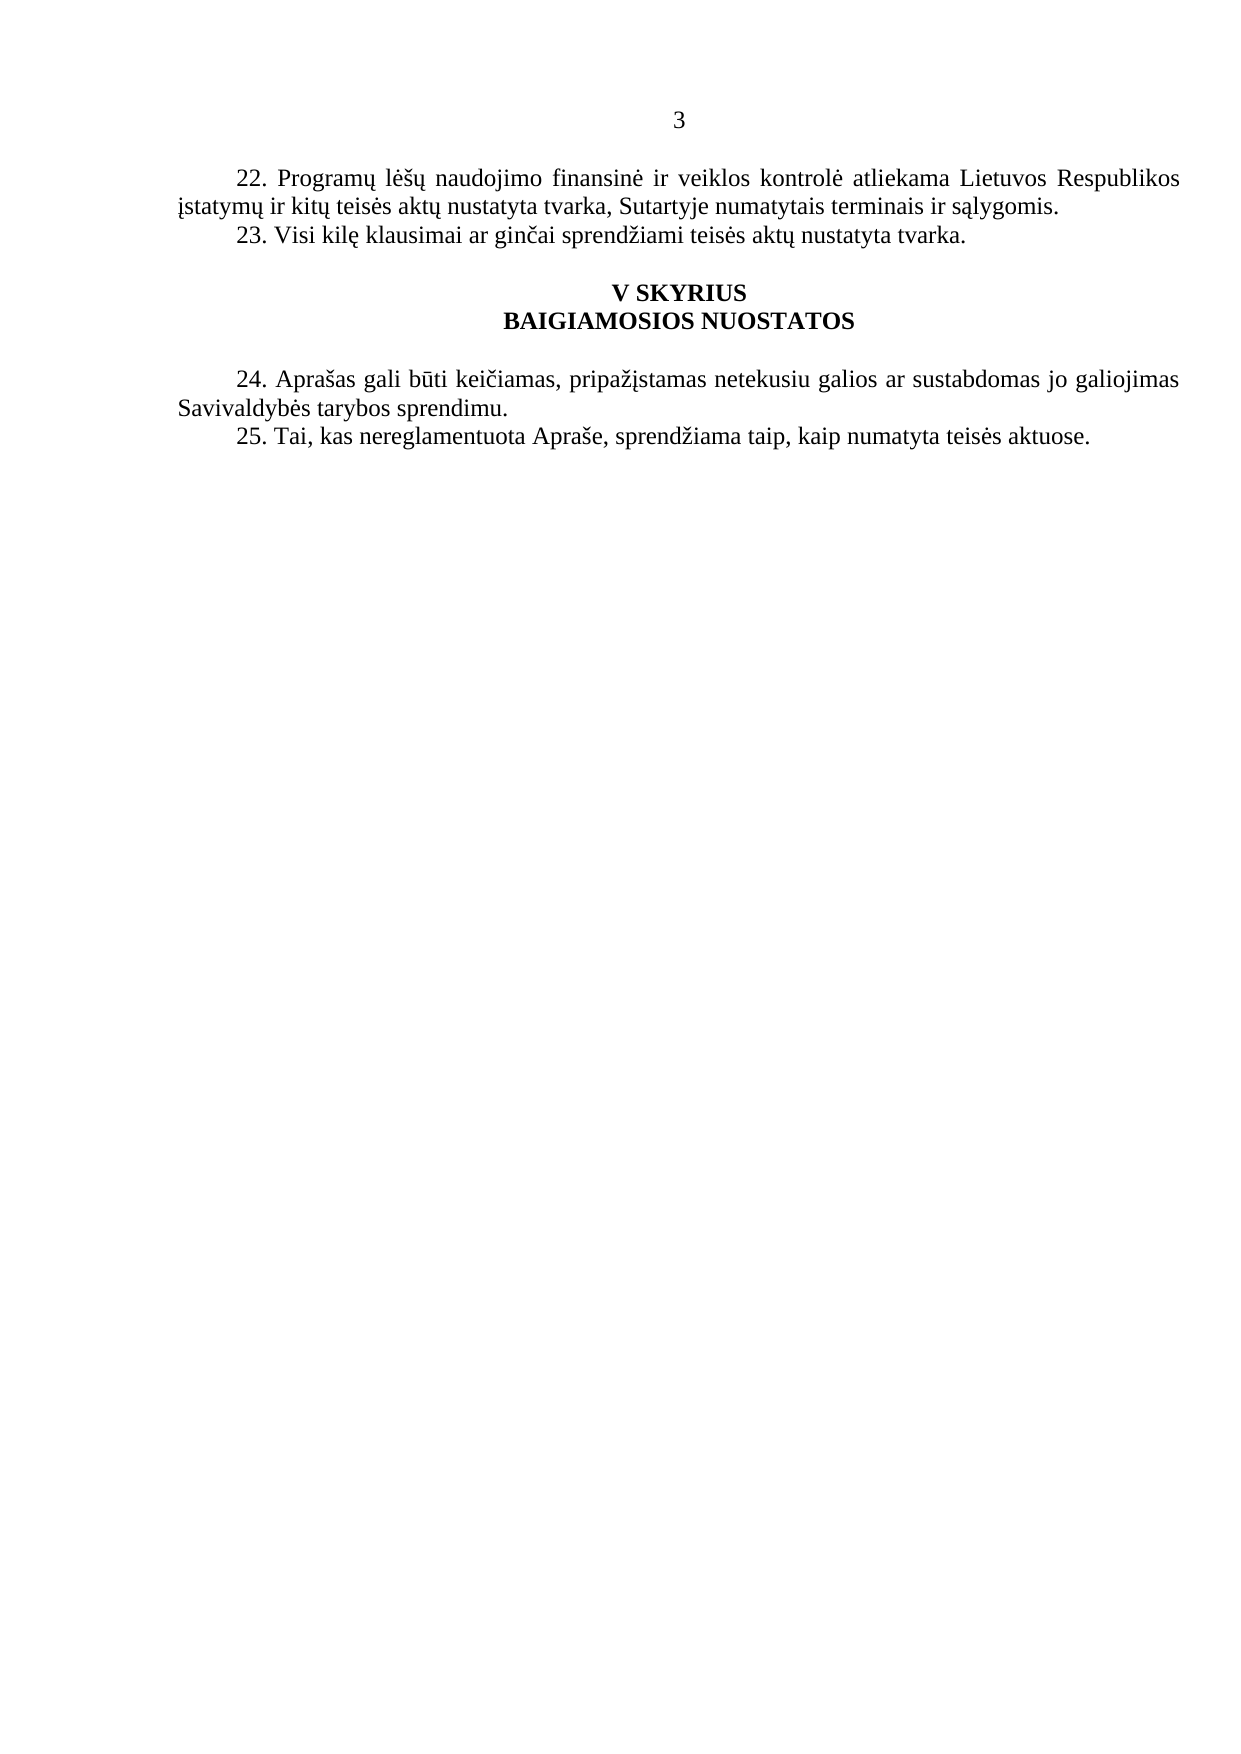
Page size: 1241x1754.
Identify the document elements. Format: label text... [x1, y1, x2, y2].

text BAIGIAMOSIOS NUOSTATOS [177, 306, 1181, 335]
text 25. Tai, kas nereglamentuota Apraše, sprendžiama taip, kaip numatyta teisės aktuose. [177, 421, 1181, 450]
text V SKYRIUS [177, 278, 1181, 306]
text 24. Aprašas gali būti keičiamas, pripažįstamas netekusiu galios ar sustabdomas jo galiojimas Savivaldybės tarybos sprendimu. [177, 364, 1181, 421]
text 23. Visi kilę klausimai ar ginčai sprendžiami teisės aktų nustatyta tvarka. [177, 220, 1181, 249]
text 22. Programų lėšų naudojimo finansinė ir veiklos kontrolė atliekama Lietuvos Respublikos įstatymų ir kitų teisės aktų nustatyta tvarka, Sutartyje numatytais terminais ir sąlygomis. [177, 163, 1181, 220]
